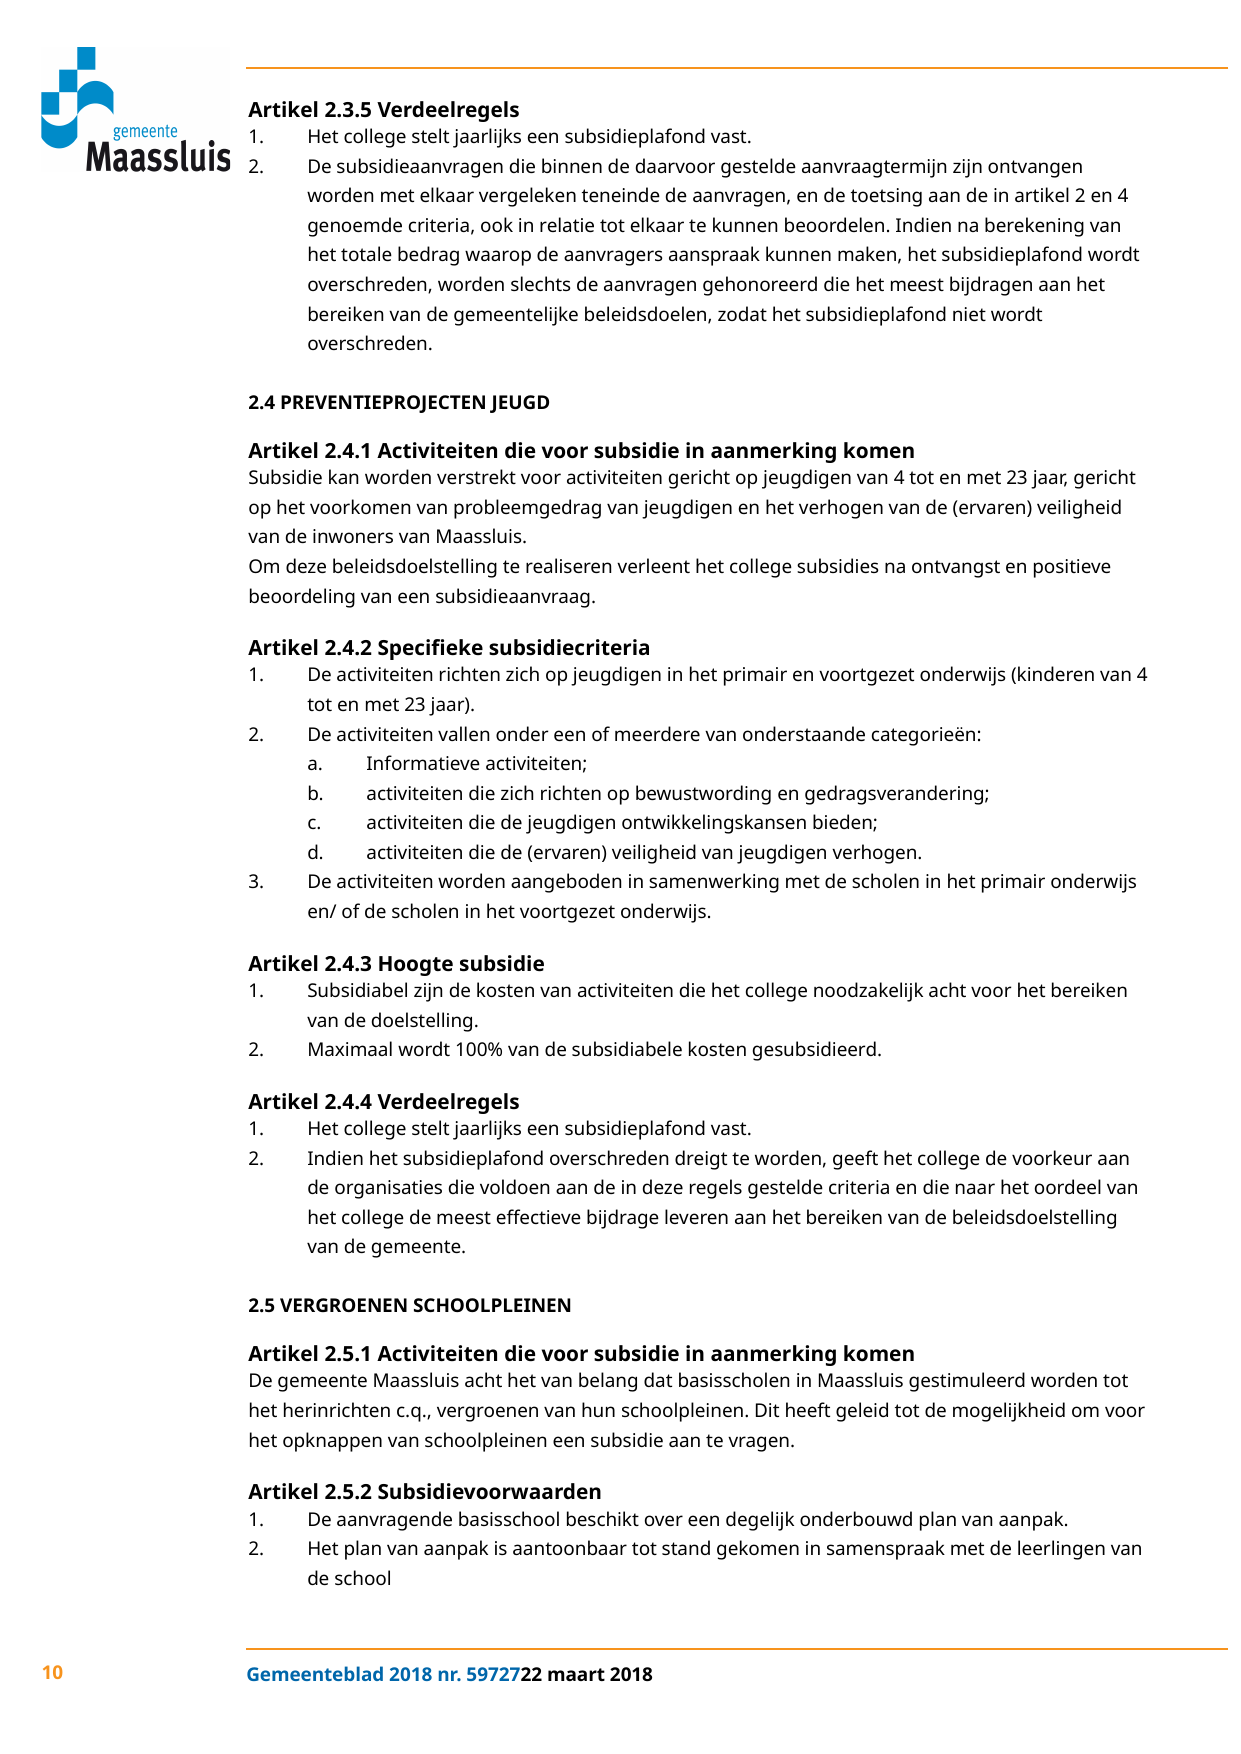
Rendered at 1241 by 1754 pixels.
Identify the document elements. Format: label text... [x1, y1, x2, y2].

text Artikel 2.5.1 Activiteiten die voor subsidie in aanmerking komen [248, 1339, 1152, 1368]
list De activiteiten vallen onder een of meerdere van onderstaande categorieën: [248, 721, 1152, 747]
list activiteiten die de (ervaren) veiligheid van jeugdigen verhogen. [307, 839, 1152, 865]
text Om deze beleidsdoelstelling te realiseren verleent het college subsidies na ontvangst en positieve beoordeling van een subsidieaanvraag. [248, 553, 1152, 608]
list De activiteiten worden aangeboden in samenwerking met de scholen in het primair onderwijs en/ of de scholen in het voortgezet onderwijs. [248, 869, 1152, 924]
text Artikel 2.4.2 Specifieke subsidiecriteria [248, 633, 1152, 662]
list De aanvragende basisschool beschikt over een degelijk onderbouwd plan van aanpak. [248, 1506, 1152, 1531]
text 2.5 VERGROENEN SCHOOLPLEINEN [248, 1293, 1152, 1318]
list Subsidiabel zijn de kosten van activiteiten die het college noodzakelijk acht voor het bereiken van de doelstelling. [248, 977, 1152, 1032]
list Informatieve activiteiten; [307, 750, 1152, 776]
text Artikel 2.4.1 Activiteiten die voor subsidie in aanmerking komen [248, 436, 1152, 464]
text Artikel 2.4.4 Verdeelregels [248, 1087, 1152, 1115]
list Het plan van aanpak is aantoonbaar tot stand gekomen in samenspraak met de leerlingen van de school [248, 1535, 1152, 1591]
list Indien het subsidieplafond overschreden dreigt te worden, geeft het college de voorkeur aan de organisaties die voldoen aan de in deze regels gestelde criteria en die naar het oordeel van het college de meest effectieve bijdrage leveren aan het bereiken van de beleidsdoelstelling van de gemeente. [248, 1145, 1152, 1259]
list Het college stelt jaarlijks een subsidieplafond vast. [248, 1115, 1152, 1141]
picture [41, 47, 77, 92]
text De gemeente Maassluis acht het van belang dat basisscholen in Maassluis gestimuleerd worden tot het herinrichten c.q., vergroenen van hun schoolpleinen. Dit heeft geleid tot de mogelijkheid om voor het opknappen van schoolpleinen een subsidie aan te vragen. [248, 1368, 1152, 1453]
list De subsidieaanvragen die binnen de daarvoor gestelde aanvraagtermijn zijn ontvangen worden met elkaar vergeleken teneinde de aanvragen, en de toetsing aan de in artikel 2 en 4 genoemde criteria, ook in relatie tot elkaar te kunnen beoordelen. Indien na berekening van het totale bedrag waarop de aanvragers aanspraak kunnen maken, het subsidieplafond wordt overschreden, worden slechts de aanvragen gehonoreerd die het meest bijdragen aan het bereiken van de gemeentelijke beleidsdoelen, zodat het subsidieplafond niet wordt overschreden. [248, 153, 1152, 356]
text Artikel 2.5.2 Subsidievoorwaarden [248, 1477, 1152, 1506]
text Artikel 2.3.5 Verdeelregels [248, 95, 1152, 123]
list Het college stelt jaarlijks een subsidieplafond vast. [248, 123, 1152, 149]
list De activiteiten richten zich op jeugdigen in het primair en voortgezet onderwijs (kinderen van 4 tot en met 23 jaar). [248, 662, 1152, 717]
picture [41, 47, 231, 172]
text Subsidie kan worden verstrekt voor activiteiten gericht op jeugdigen van 4 tot en met 23 jaar, gericht op het voorkomen van probleemgedrag van jeugdigen en het verhogen van de (ervaren) veiligheid van de inwoners van Maassluis. [248, 464, 1152, 549]
text 2.4 PREVENTIEPROJECTEN JEUGD [248, 389, 1152, 415]
list Maximaal wordt 100% van de subsidiabele kosten gesubsidieerd. [248, 1036, 1152, 1062]
list activiteiten die zich richten op bewustwording en gedragsverandering; [307, 780, 1152, 806]
text Artikel 2.4.3 Hoogte subsidie [248, 949, 1152, 977]
list activiteiten die de jeugdigen ontwikkelingskansen bieden; [307, 809, 1152, 835]
